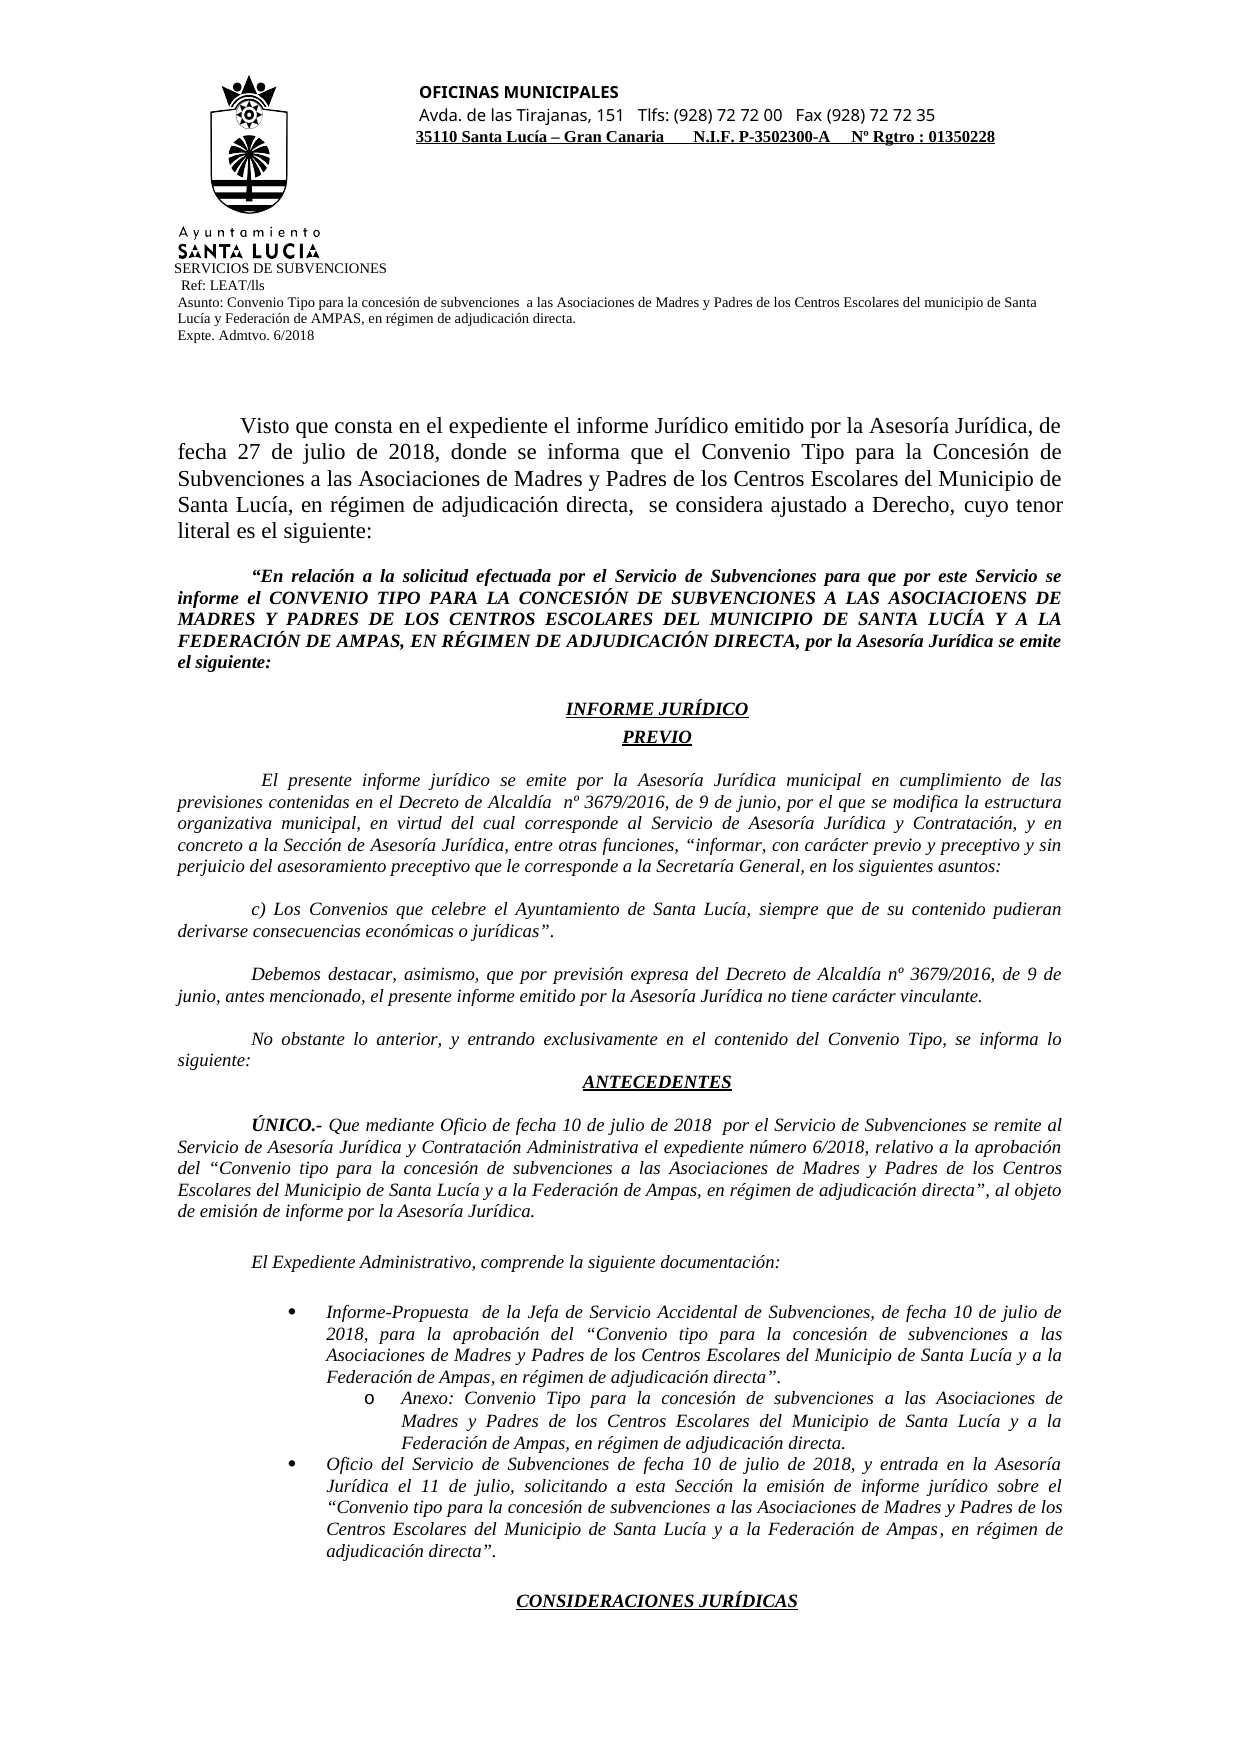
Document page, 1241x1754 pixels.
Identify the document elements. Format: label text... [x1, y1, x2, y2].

list Oficio del Servicio de Subvenciones de fecha 10 de julio de 2018, y entrada en la Asesoría Jurídica el 11 de julio, solicitando a esta Sección la emisión de informe jurídico sobre el “Convenio tipo para la concesión de subvenciones a las Asociaciones de Madres y Padres de los Centros Escolares del Municipio de Santa Lucía y a la Federación de Ampas, en régimen de adjudicación directa”. [288, 1453, 1063, 1561]
text “En relación a la solicitud efectuada por el Servicio de Subvenciones para que por este Servicio se informe el CONVENIO TIPO PARA LA CONCESIÓN DE SUBVENCIONES A LAS ASOCIACIOENS DE MADRES Y PADRES DE LOS CENTROS ESCOLARES DEL MUNICIPIO DE SANTA LUCÍA Y A LA FEDERACIÓN DE AMPAS, EN RÉGIMEN DE ADJUDICACIÓN DIRECTA, por la Asesoría Jurídica se emite el siguiente: [177, 565, 1063, 673]
text ÚNICO.- Que mediante Oficio de fecha 10 de julio de 2018 por el Servicio de Subvenciones se remite al Servicio de Asesoría Jurídica y Contratación Administrativa el expediente número 6/2018, relativo a la aprobación del “Convenio tipo para la concesión de subvenciones a las Asociaciones de Madres y Padres de los Centros Escolares del Municipio de Santa Lucía y a la Federación de Ampas, en régimen de adjudicación directa”, al objeto de emisión de informe por la Asesoría Jurídica. [177, 1114, 1063, 1222]
text Visto que consta en el expediente el informe Jurídico emitido por la Asesoría Jurídica, de fecha 27 de julio de 2018, donde se informa que el Convenio Tipo para la Concesión de Subvenciones a las Asociaciones de Madres y Padres de los Centros Escolares del Municipio de Santa Lucía, en régimen de adjudicación directa, se considera ajustado a Derecho, cuyo tenor literal es el siguiente: [177, 412, 1063, 544]
list Informe-Propuesta de la Jefa de Servicio Accidental de Subvenciones, de fecha 10 de julio de 2018, para la aprobación del “Convenio tipo para la concesión de subvenciones a las Asociaciones de Madres y Padres de los Centros Escolares del Municipio de Santa Lucía y a la Federación de Ampas, en régimen de adjudicación directa”. [288, 1301, 1063, 1387]
text No obstante lo anterior, y entrando exclusivamente en el contenido del Convenio Tipo, se informa lo siguiente: [177, 1028, 1063, 1071]
text El Expediente Administrativo, comprende la siguiente documentación: [177, 1251, 1063, 1272]
text CONSIDERACIONES JURÍDICAS [177, 1590, 1063, 1611]
list Anexo: Convenio Tipo para la concesión de subvenciones a las Asociaciones de Madres y Padres de los Centros Escolares del Municipio de Santa Lucía y a la Federación de Ampas, en régimen de adjudicación directa. [363, 1387, 1063, 1453]
text El presente informe jurídico se emite por la Asesoría Jurídica municipal en cumplimiento de las previsiones contenidas en el Decreto de Alcaldía nº 3679/2016, de 9 de junio, por el que se modifica la estructura organizativa municipal, en virtud del cual corresponde al Servicio de Asesoría Jurídica y Contratación, y en concreto a la Sección de Asesoría Jurídica, entre otras funciones, “informar, con carácter previo y preceptivo y sin perjuicio del asesoramiento preceptivo que le corresponde a la Secretaría General, en los siguientes asuntos: [177, 769, 1063, 877]
text c) Los Convenios que celebre el Ayuntamiento de Santa Lucía, siempre que de su contenido pudieran derivarse consecuencias económicas o jurídicas”. [177, 898, 1063, 941]
subtitle INFORME JURÍDICO [177, 698, 1063, 719]
text Debemos destacar, asimismo, que por previsión expresa del Decreto de Alcaldía nº 3679/2016, de 9 de junio, antes mencionado, el presente informe emitido por la Asesoría Jurídica no tiene carácter vinculante. [177, 963, 1063, 1006]
text PREVIO [177, 726, 1063, 747]
table_cell [166, 354, 517, 373]
table_cell [819, 354, 1119, 373]
text ANTECEDENTES [177, 1071, 1063, 1092]
table_cell [517, 354, 819, 373]
